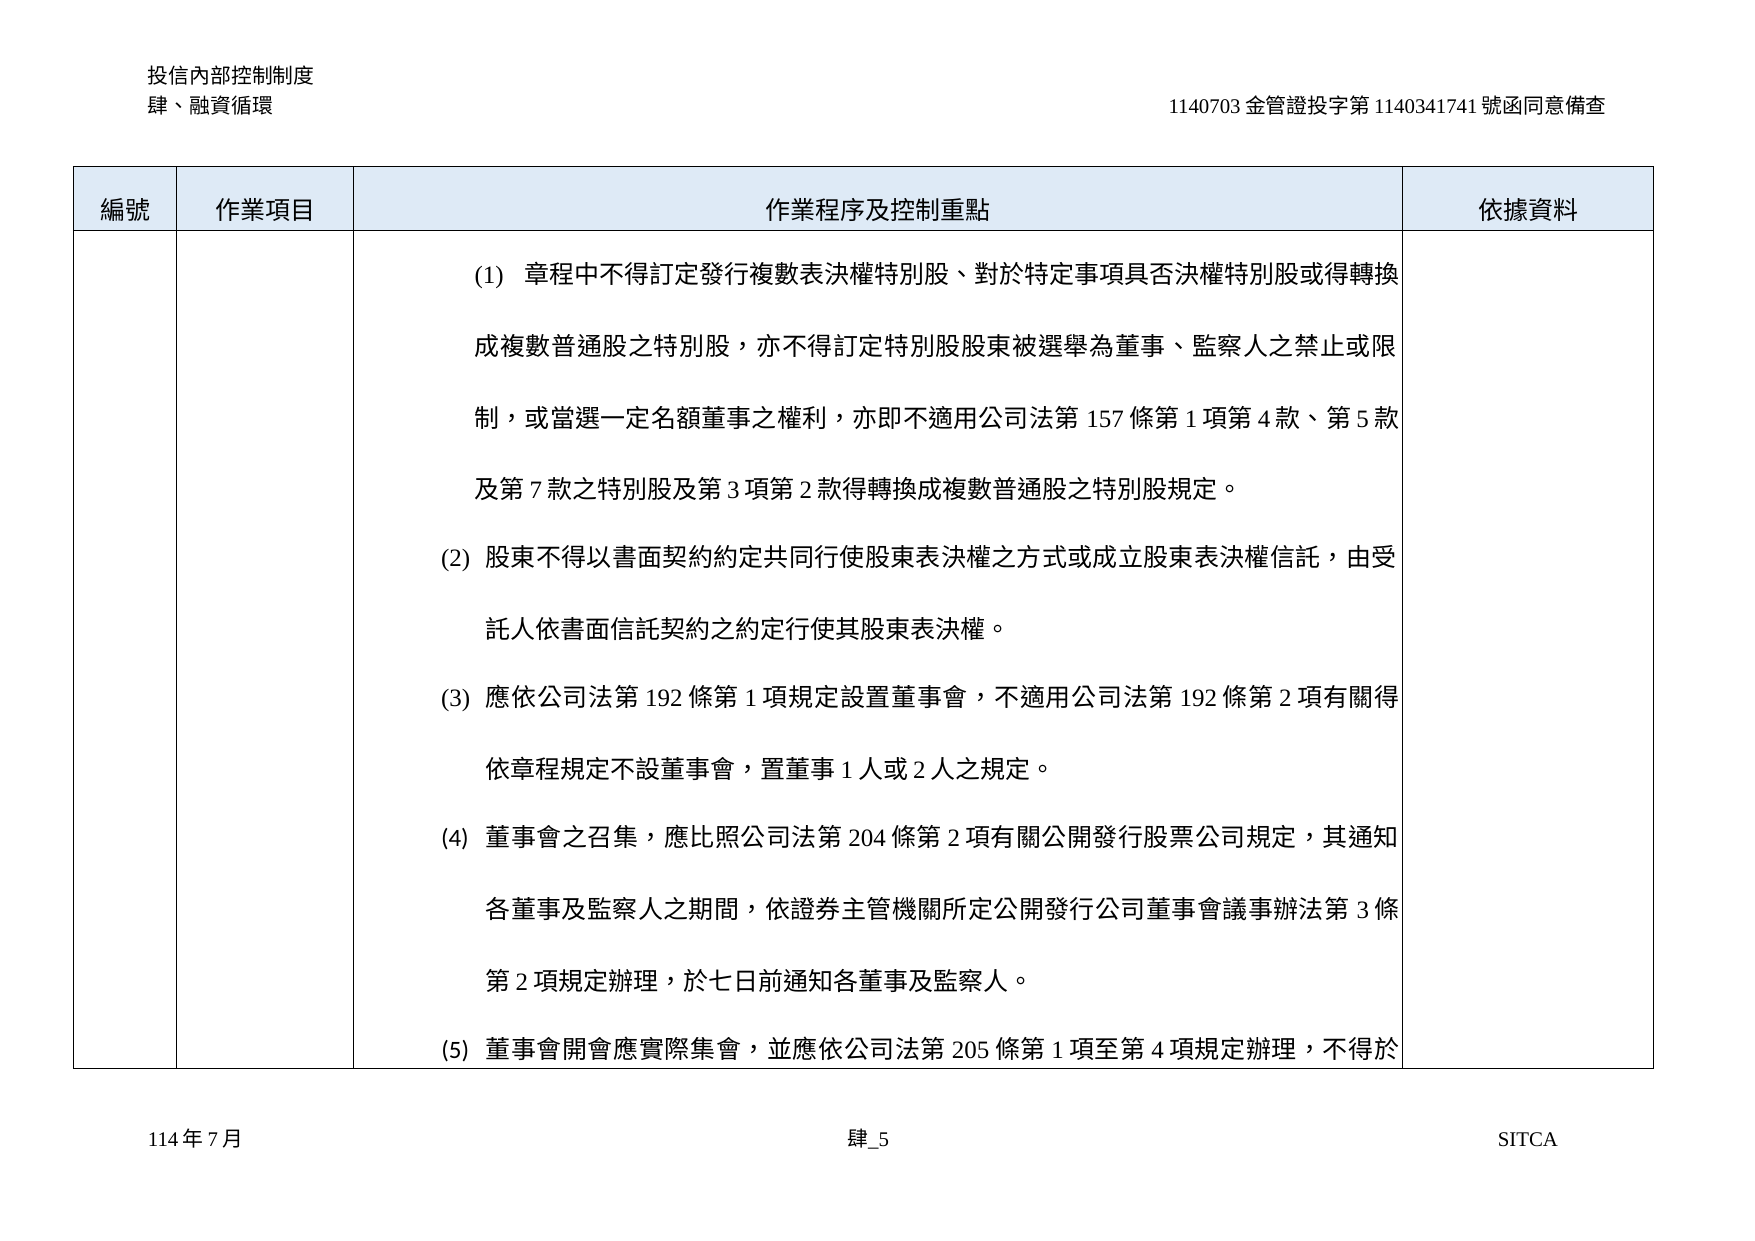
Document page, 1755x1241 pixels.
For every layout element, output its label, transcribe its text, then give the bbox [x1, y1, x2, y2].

table_header 作業項目 [177, 167, 353, 230]
table_header 依據資料 [1403, 167, 1653, 230]
table_header 編號 [74, 167, 176, 230]
table_cell [1403, 231, 1653, 1068]
table_cell [177, 231, 353, 1068]
table_cell 公司宜考量財務結構、財務風險、股利政策、營運狀況及投資計劃等因素，以了解其資金需求，若預算以自有資金籌措，應進一步分析權益各項目增減變動之利弊。 公司應完整記錄及表達權益在本期內增減變動情形，並將相關作業之資料妥善保存。 公司辦理增(減)資案，應依規定向主管機關報請核准，其資金應依指定用途使用。 公司申請減少資本銷除股份時，應先彌補以前年度虧損。 公司應依公司法第二三七條規定於完納一切稅捐後，提列10%法定盈餘公積，但已達資本總額時，不在此限。 公司應依金管會規定提撥一定比率之特別盈餘公積。 依主管機關105.8.5金管證券字第10500278285號令規定，公司除應於每年稅後盈餘項下，提存20%特別盈餘公積外，為因應金融科技發展，保障公司從業人員之權益，公司應於分派中華民國105年至107年會計年度盈餘時，以稅後淨利的0.5%至1%範圍內，提列特別盈餘公積。自108年會計年度起，依主管機關108.7.10金管證券字第1080321644號令，公司得不再繼續以提列特別盈餘公積方式，作為因應金融科技發展，保障公司從業人員權益之用，惟仍應於年度預算編列一定金額，以支應員工轉型、訓練所需經費，以維護員工權益。 特別盈餘公積部分： (一)依公司章程或股東會決議提列特別公積。 (二)特別盈餘公積之動用情形，應依指定用途使用。 (三)若特別盈餘公積提撥之特定目的已完成時，則予以轉銷或供作其他用途。 公司應課稅之公積收入，列入所得申報。 資產重估增值之計算公式，應符合營利事業資產重估價辦法規定。 法定盈餘公積、特別盈餘公積及資本公積，原則上僅供彌補虧損及轉列資本之用；若用於他途，應依相關法令辦理(如依公司法第二四一條規定以法定盈餘公積及資本公積發放股息紅利)。 公司依公司法第二百四十一條規定將法定盈餘公積及資本公積按股東原有股份之比例發給現金，應於股東會前向主管機關申請核准，並應符合102年4月17日金管證投字第1020008405號令所訂規定。 稅捐機關核定虧損可互抵數及獎勵減免稅捐項目應充分利用。 累積未分配盈餘應依稅法之相關規定辦理。 依公司法第二百二十八條之一規定分派盈餘或撥補虧損時，應依經會計師查核簽證之財務報告為之。 年度分配盈餘應依股東會決議及公司章程規定分配。 發行股票應依公司法、發行人募集與發行有價證券處理準則、公司募集發行有價證券公開說明書應行記載事項準則等規定辦理。 為落實股東平等原則、保障投資人權益及強化公司治理，應參照公開發行股票公司相關規範辦理下列事項： 章程中不得訂定發行複數表決權特別股、對於特定事項具否決權特別股或得轉換成複數普通股之特別股，亦不得訂定特別股股東被選舉為董事、監察人之禁止或限制，或當選一定名額董事之權利，亦即不適用公司法第157條第1項第4款、第5款及第7款之特別股及第3項第2款得轉換成複數普通股之特別股規定。 股東不得以書面契約約定共同行使股東表決權之方式或成立股東表決權信託，由受託人依書面信託契約之約定行使其股東表決權。 應依公司法第192條第1項規定設置董事會，不適用公司法第192條第2項有關得依章程規定不設董事會，置董事1人或2人之規定。 董事會之召集，應比照公司法第204條第2項有關公開發行股票公司規定，其通知各董事及監察人之期間，依證券主管機關所定公開發行公司董事會議事辦法第3條第2項規定辦理，於七日前通知各董事及監察人。 董事會開會應實際集會，並應依公司法第205條第1項至第4項規定辦理，不得於章程中訂定董事會議案得以書面方式行使表決權，而不實際集會。 [354, 231, 1402, 1068]
table_cell [74, 231, 176, 1068]
table_header 作業程序及控制重點 [354, 167, 1402, 230]
